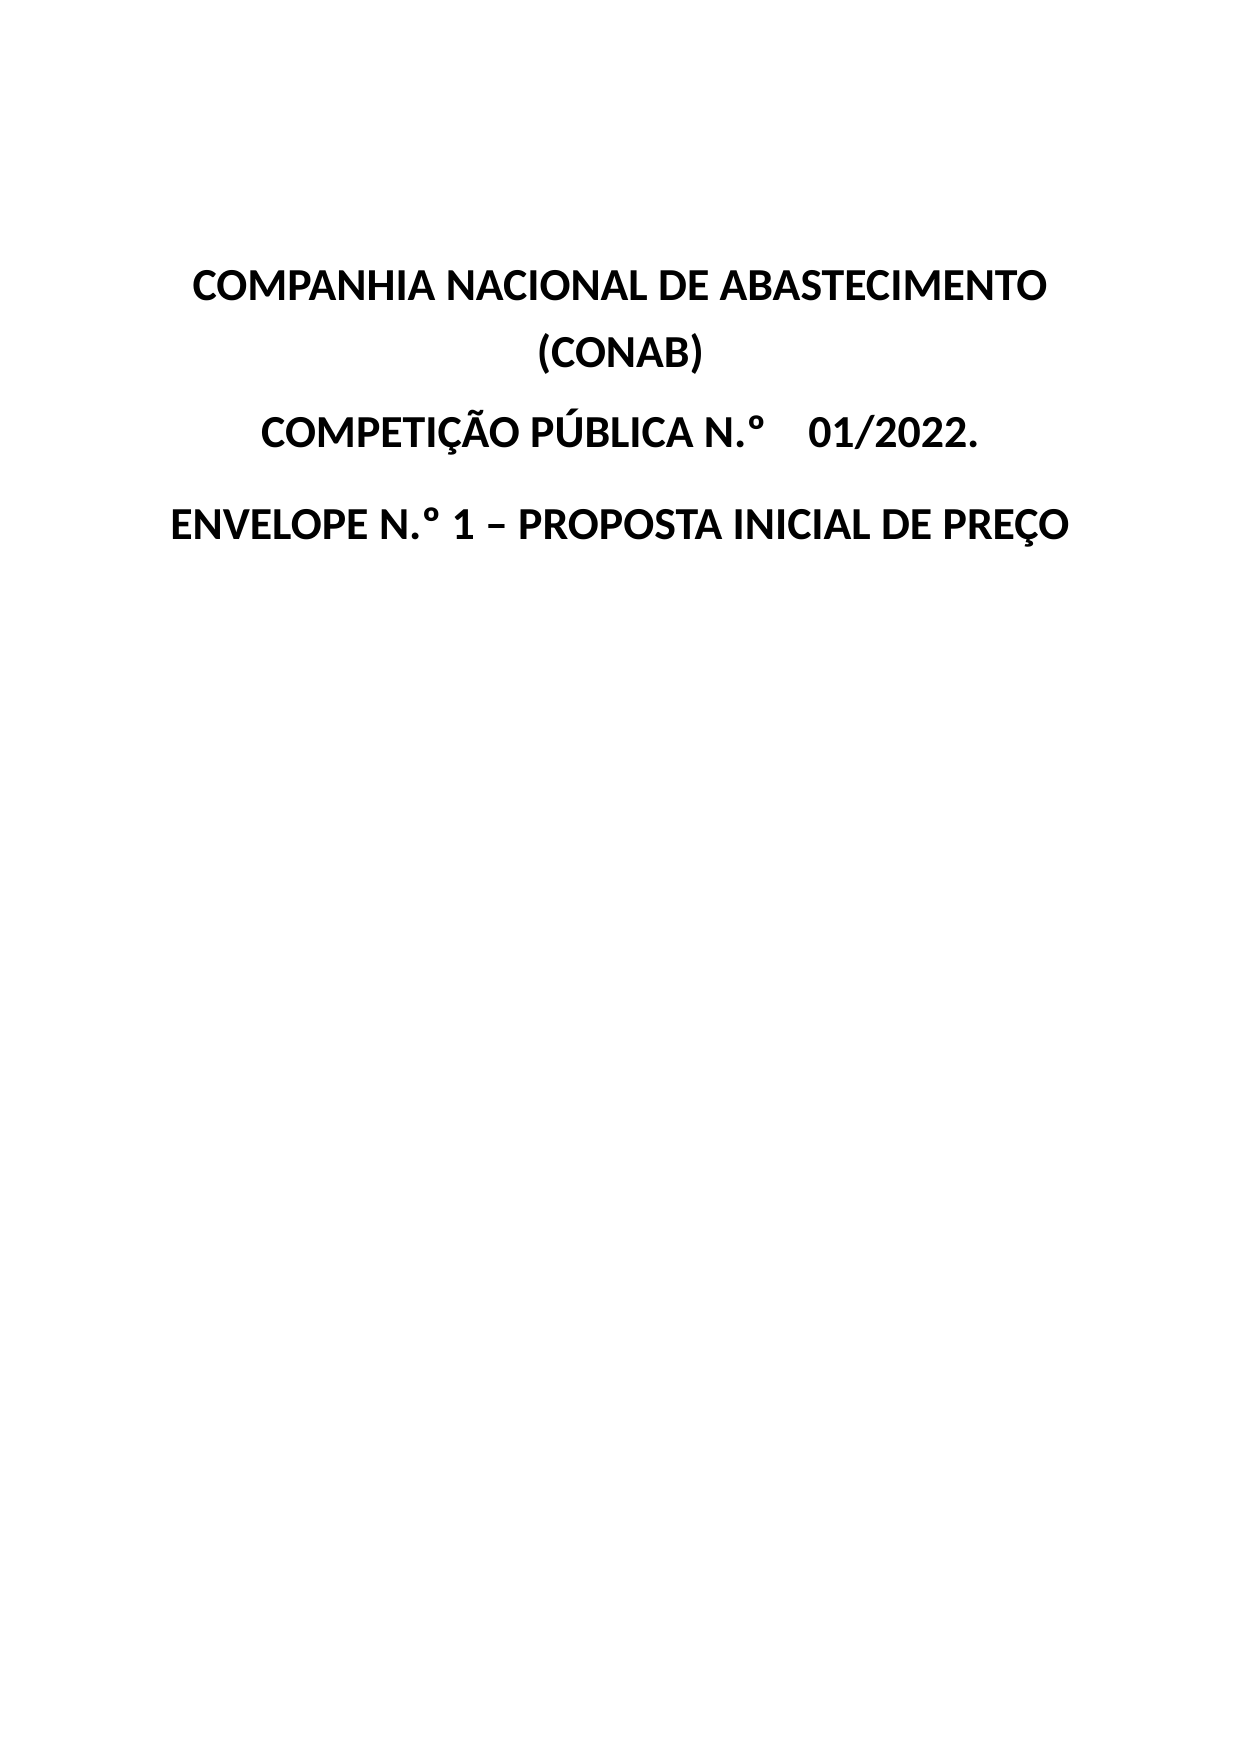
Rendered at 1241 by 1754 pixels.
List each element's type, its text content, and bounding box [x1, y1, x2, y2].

text COMPANHIA NACIONAL DE ABASTECIMENTO (CONAB) [124, 256, 1116, 379]
text ENVELOPE N.º 1 – PROPOSTA INICIAL DE PREÇO [131, 495, 1109, 551]
text COMPETIÇÃO PÚBLICA N.º 01/2022. [131, 403, 1109, 459]
